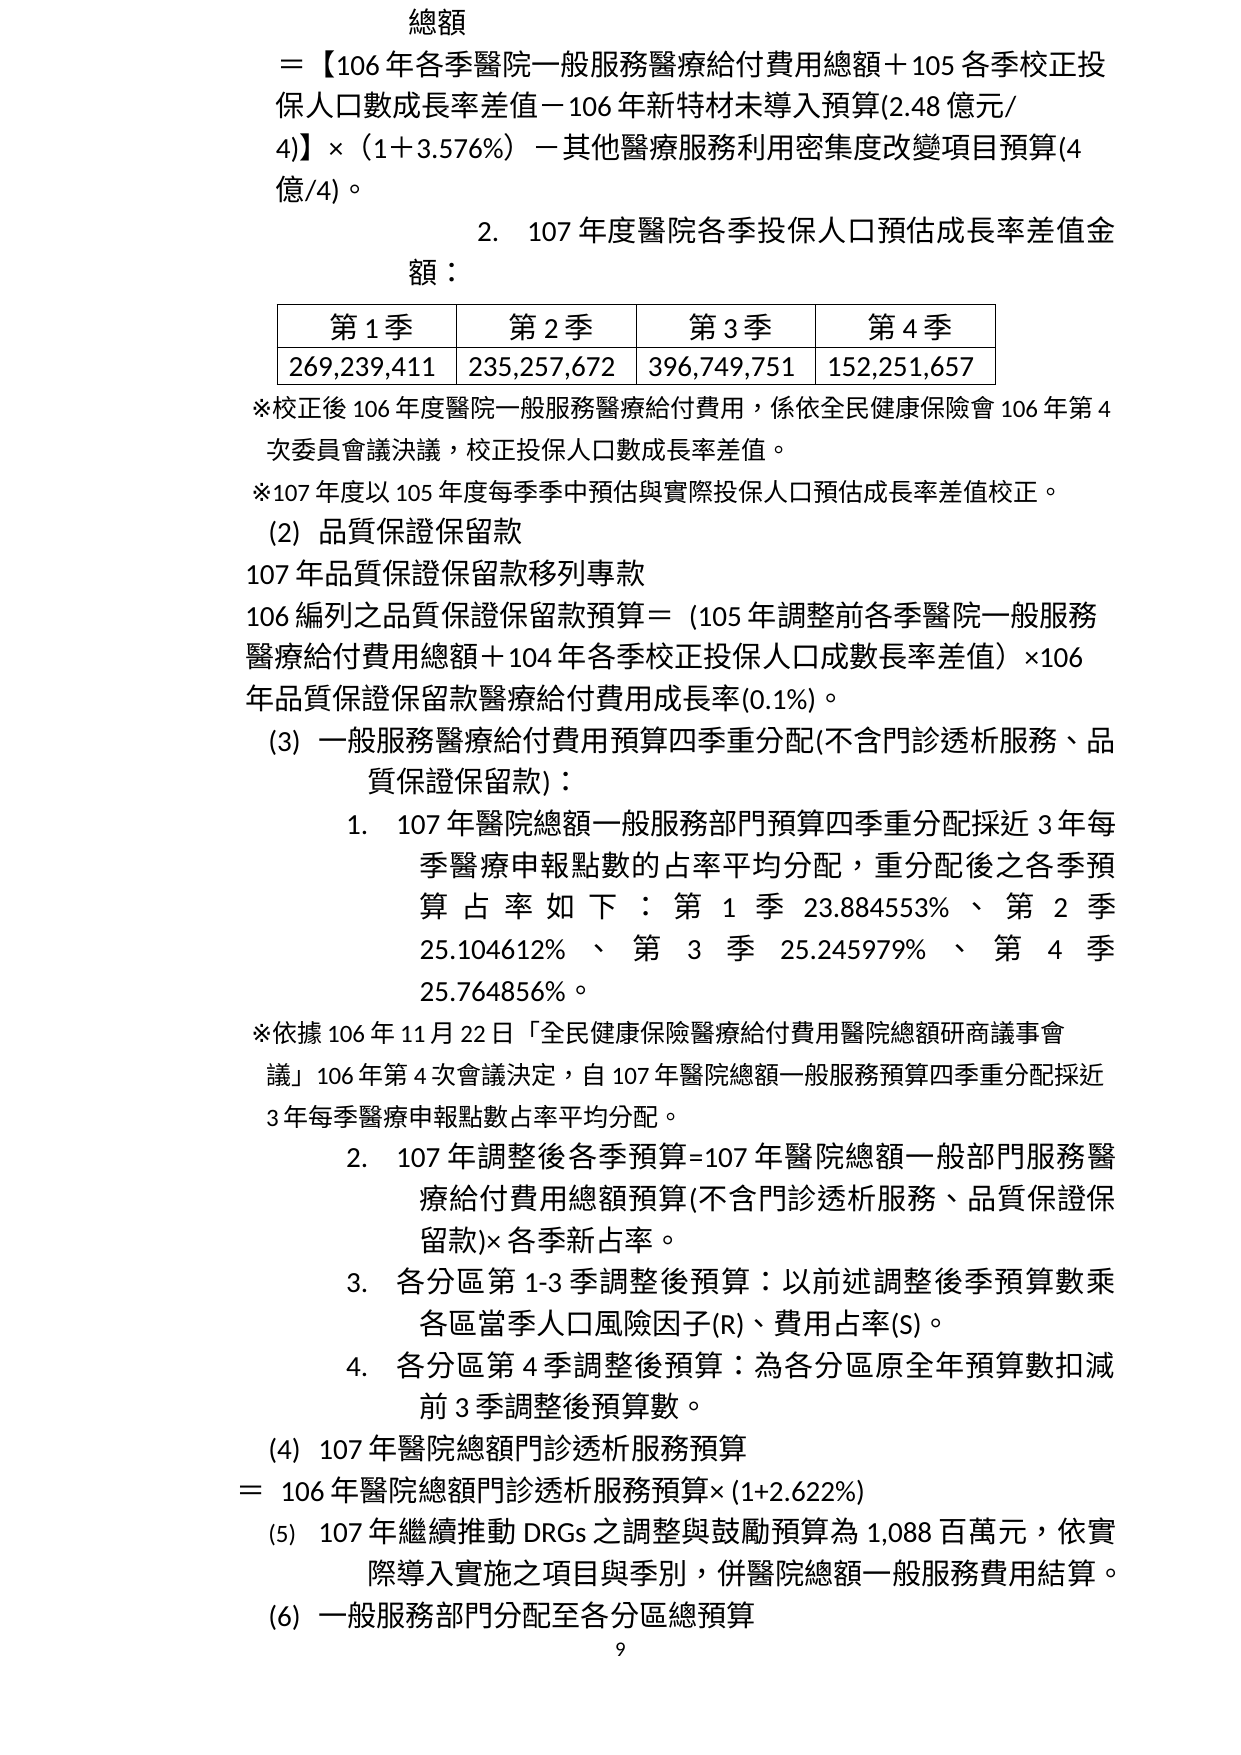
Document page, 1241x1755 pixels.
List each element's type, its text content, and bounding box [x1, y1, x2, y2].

table_header 第4季 [816, 305, 995, 347]
table_cell 269,239,411 [278, 348, 456, 383]
text ＝ 106年醫院總額門診透析服務預算× (1+2.622%) [236, 1468, 1116, 1509]
list 各分區第1-3季調整後預算：以前述調整後季預算數乘各區當季人口風險因子(R)、費用占率(S)。 [346, 1259, 1116, 1343]
table_cell 235,257,672 [457, 348, 636, 383]
text 107年度以105年度每季季中預估與實際投保人口預估成長率差值校正。 [251, 468, 1116, 509]
text 106編列之品質保證保留款預算＝ (105年調整前各季醫院一般服務醫療給付費用總額＋104年各季校正投保人口成數長率差值）×106年品質保證保留款醫療給付費用成長率(0.1%)。 [245, 593, 1116, 718]
list 107年度醫院各季投保人口預估成長率差值金額： [358, 208, 1116, 292]
table_header 第1季 [278, 305, 456, 347]
table_cell 396,749,751 [637, 348, 815, 383]
list 107年調整後各季預算=107年醫院總額一般部門服務醫療給付費用總額預算(不含門診透析服務、品質保證保留款)× 各季新占率。 [346, 1134, 1116, 1259]
list 品質保證保留款 [268, 509, 1116, 551]
text 依據106年11月22日「全民健康保險醫療給付費用醫院總額研商議事會議」106年第4次會議決定，自107年醫院總額一般服務預算四季重分配採近3年每季醫療申報點數占率平均分配。 [251, 1009, 1116, 1134]
list 107年繼續推動DRGs之調整與鼓勵預算為1,088百萬元，依實際導入實施之項目與季別，併醫院總額一般服務費用結算。 [268, 1509, 1116, 1593]
table_header 第3季 [637, 305, 815, 347]
text 校正後106年度醫院一般服務醫療給付費用，係依全民健康保險會106年第4次委員會議決議，校正投保人口數成長率差值。 [251, 384, 1116, 468]
list 一般服務醫療給付費用預算四季重分配(不含門診透析服務、品質保證保留款)： [268, 718, 1116, 801]
list 107年醫院總額門診透析服務預算 [268, 1426, 1116, 1468]
list 107年度各季醫院一般服務部門醫療給付費用總額 [358, 0, 1116, 42]
list 各分區第4季調整後預算：為各分區原全年預算數扣減前3季調整後預算數。 [346, 1343, 1116, 1426]
table_header 第2季 [457, 305, 636, 347]
list 一般服務部門分配至各分區總預算 [268, 1593, 1116, 1634]
table_cell 152,251,657 [816, 348, 995, 383]
list 107年醫院總額一般服務部門預算四季重分配採近3年每季醫療申報點數的占率平均分配，重分配後之各季預算占率如下：第1季23.884553%、第2季25.104612%、第3季25.245979%、第4季25.764856%。 [346, 801, 1116, 1009]
text 107年品質保證保留款移列專款 [245, 551, 1116, 593]
text ＝【106年各季醫院一般服務醫療給付費用總額＋105各季校正投保人口數成長率差值－106年新特材未導入預算(2.48億元/4)】×（1＋3.576%）－其他醫療服務利用密集度改變項目預算(4億/4)。 [276, 42, 1116, 208]
